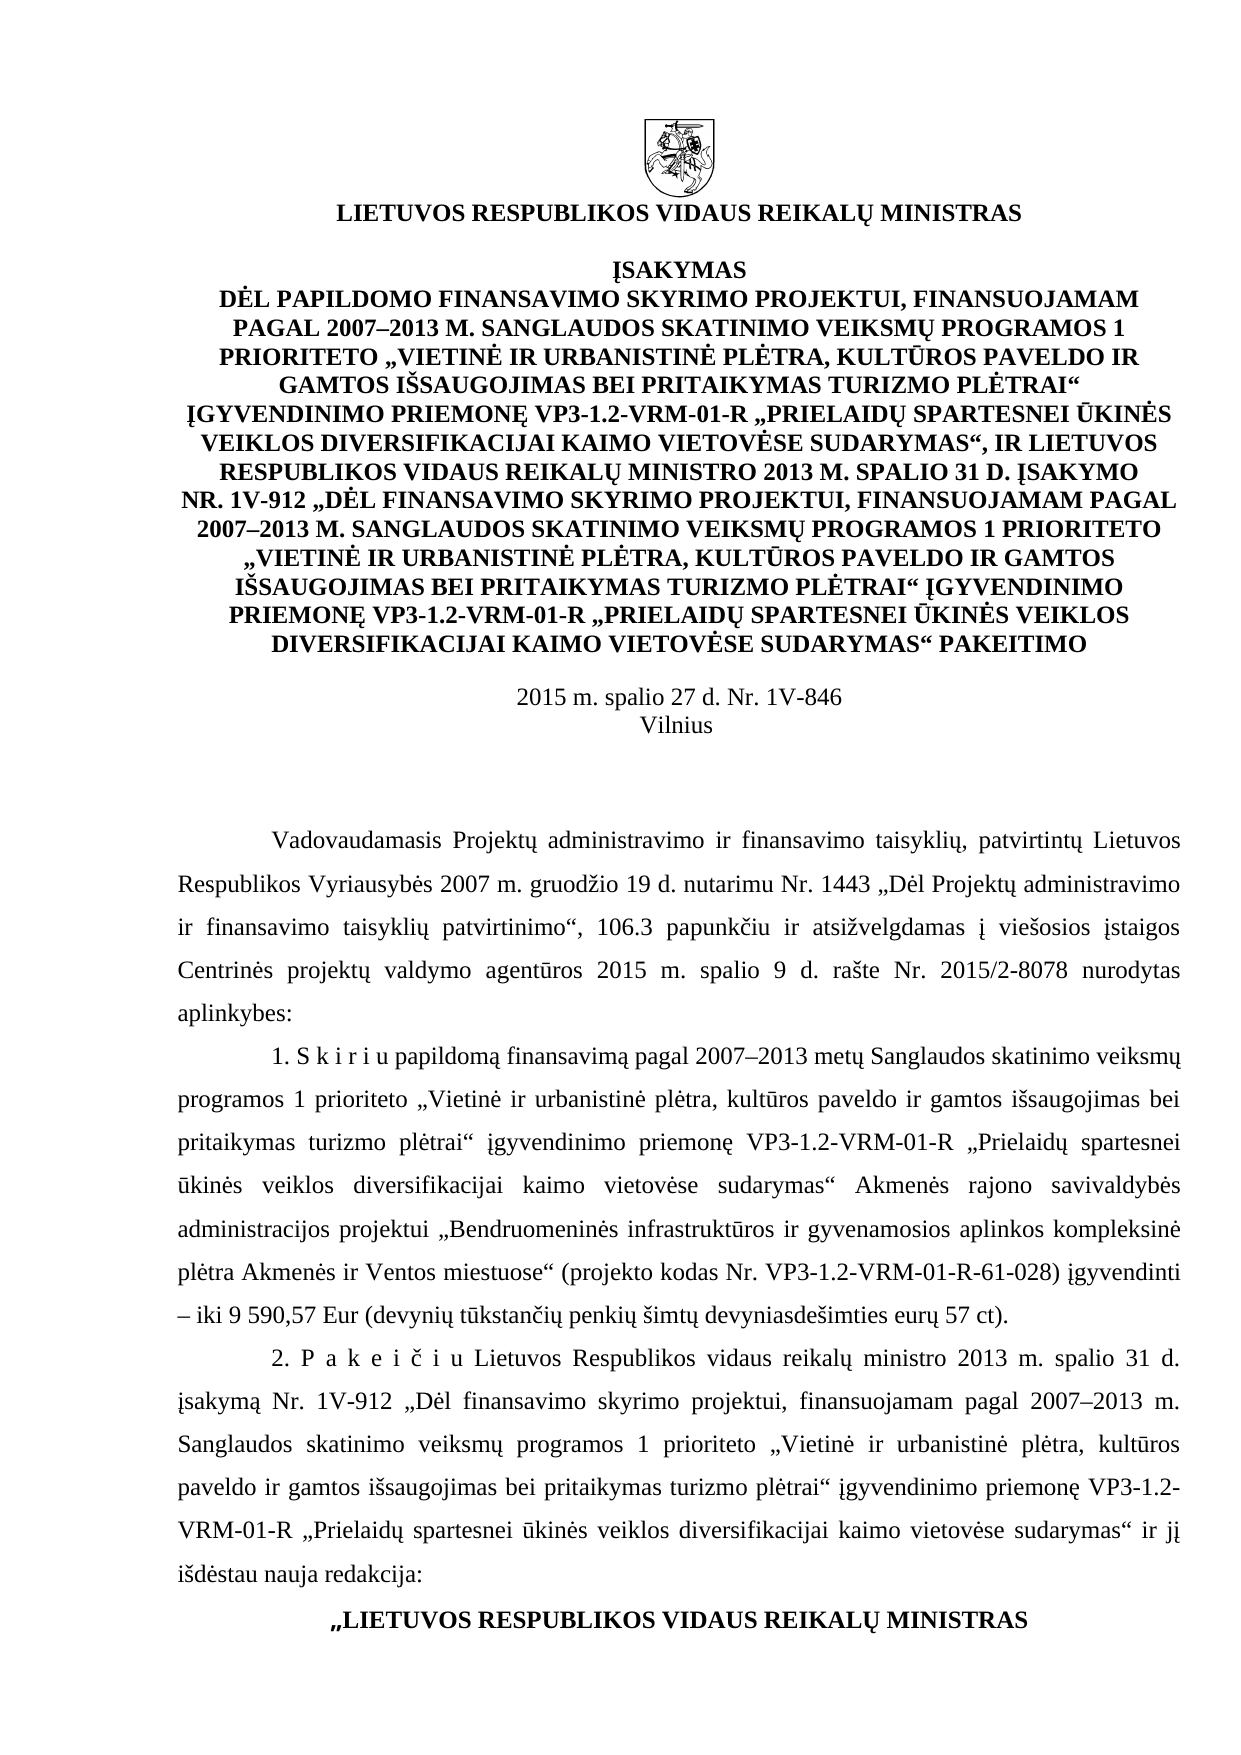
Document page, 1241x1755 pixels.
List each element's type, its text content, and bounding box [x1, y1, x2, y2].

text „LIETUVOS RESPUBLIKOS VIDAUS REIKALŲ MINISTRAS [177, 1602, 1181, 1636]
text 2. P a k e i č i u Lietuvos Respublikos vidaus reikalų ministro 2013 m. spalio 31 d. įsakymą Nr. 1V-912 „Dėl finansavimo skyrimo projektui, finansuojamam pagal 2007–2013 m. Sanglaudos skatinimo veiksmų programos 1 prioriteto „Vietinė ir urbanistinė plėtra, kultūros paveldo ir gamtos išsaugojimas bei pritaikymas turizmo plėtrai“ įgyvendinimo priemonę VP3-1.2-VRM-01-R „Prielaidų spartesnei ūkinės veiklos diversifikacijai kaimo vietovėse sudarymas“ ir jį išdėstau nauja redakcija: [177, 1343, 1181, 1587]
text Vadovaudamasis Projektų administravimo ir finansavimo taisyklių, patvirtintų Lietuvos Respublikos Vyriausybės 2007 m. gruodžio 19 d. nutarimu Nr. 1443 „Dėl Projektų administravimo ir finansavimo taisyklių patvirtinimo“, 106.3 papunkčiu ir atsižvelgdamas į viešosios įstaigos Centrinės projektų valdymo agentūros 2015 m. spalio 9 d. rašte Nr. 2015/2-8078 nurodytas aplinkybes: [177, 826, 1181, 1027]
text ĮSAKYMAS [177, 255, 1181, 284]
text 1. S k i r i u papildomą finansavimą pagal 2007–2013 metų Sanglaudos skatinimo veiksmų programos 1 prioriteto „Vietinė ir urbanistinė plėtra, kultūros paveldo ir gamtos išsaugojimas bei pritaikymas turizmo plėtrai“ įgyvendinimo priemonę VP3-1.2-VRM-01-R „Prielaidų spartesnei ūkinės veiklos diversifikacijai kaimo vietovėse sudarymas“ Akmenės rajono savivaldybės administracijos projektui „Bendruomeninės infrastruktūros ir gyvenamosios aplinkos kompleksinė plėtra Akmenės ir Ventos miestuose“ (projekto kodas Nr. VP3-1.2-VRM-01-R-61-028) įgyvendinti – iki 9 590,57 Eur (devynių tūkstančių penkių šimtų devyniasdešimties eurų 57 ct). [177, 1041, 1181, 1329]
text LIETUVOS RESPUBLIKOS VIDAUS REIKALŲ MINISTRAS [177, 198, 1181, 227]
text 2015 m. spalio 27 d. Nr. 1V-846 [177, 682, 1181, 711]
text DĖL PAPILDOMO FINANSAVIMO SKYRIMO PROJEKTUI, FINANSUOJAMAM PAGAL 2007–2013 m. SANGLAUDOS SKATINIMO VEIKSMŲ PROGRAMOS 1 PRIORITETO „VIETINĖ IR URBANISTINĖ PLĖTRA, KULTŪROS PAVELDO IR GAMTOS IŠSAUGOJIMAS BEI PRITAIKYMAS TURIZMO PLĖTRAI“ ĮGYVENDINIMO PRIEMONĘ VP3-1.2-VRM-01-R „PRIELAIDŲ SPARTESNEI ŪKINĖS VEIKLOS DIVERSIFIKACIJAI KAIMO VIETOVĖSE SUDARYMAS“, IR LIETUVOS RESPUBLIKOS VIDAUS REIKALŲ MINISTRO 2013 M. spalio 31 D. ĮSAKYMO NR. 1V-912 „DĖL FINANSAVIMO SKYRIMO PROJEKTui, FINANSUOJAMam PAGAL 2007–2013 m. SANGLAUDOS SKATINIMO VEIKSMŲ PROGRAMOS 1 PRIORITETO „VIETINĖ IR URBANISTINĖ PLĖTRA, KULTŪROS PAVELDO IR GAMTOS IŠSAUGOJIMAS BEI PRITAIKYMAS TURIZMO PLĖTRAI“ ĮGYVENDINIMO PRIEMONĘ VP3-1.2-VRM-01-R „PRIELAIDŲ SPARTESNEI ŪKINĖS VEIKLOS DIVERSIFIKACIJAI KAIMO VIETOVĖSE SUDARYMAS“ PAKEITIMO [177, 284, 1181, 658]
text Vilnius [177, 711, 1181, 739]
